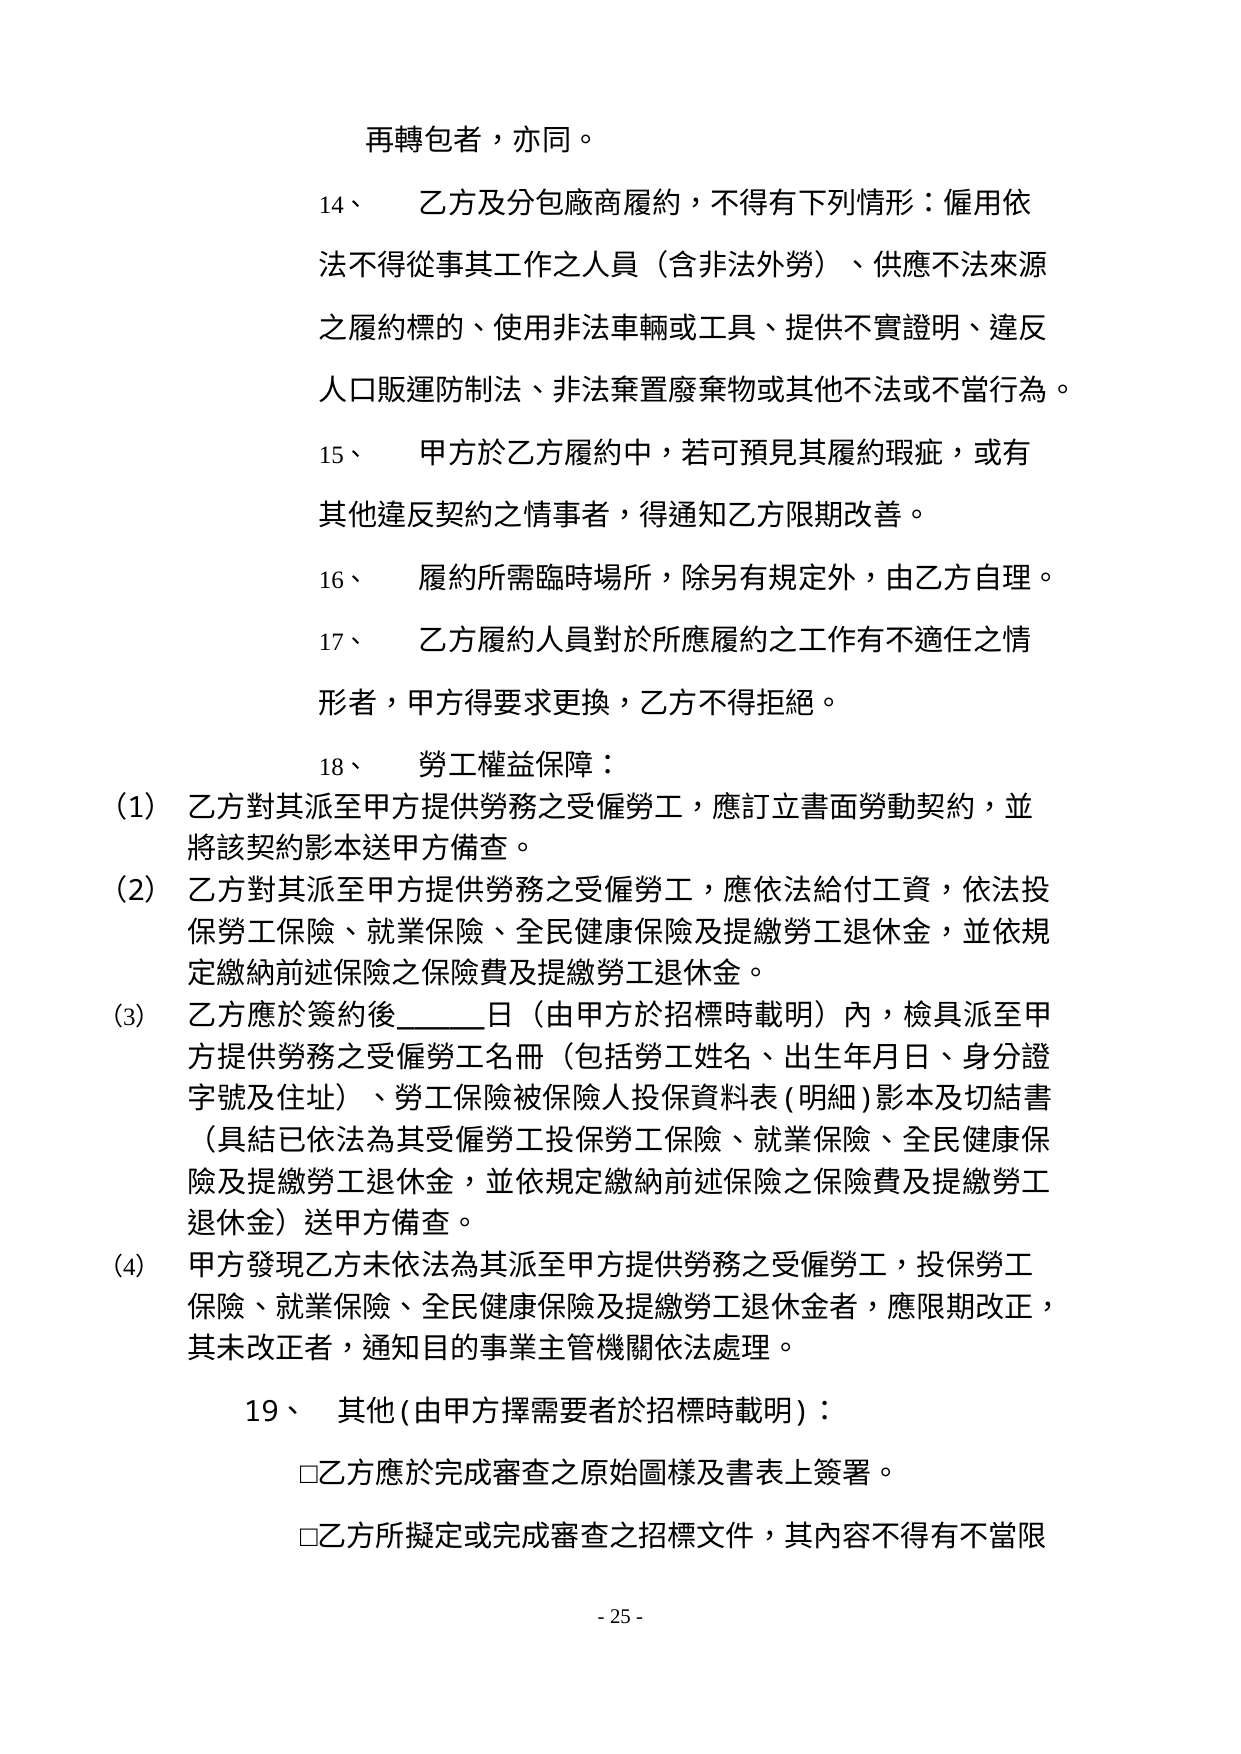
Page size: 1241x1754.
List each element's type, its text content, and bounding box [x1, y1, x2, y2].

list 乙方對其派至甲方提供勞務之受僱勞工，應依法給付工資，依法投保勞工保險、就業保險、全民健康保險及提繳勞工退休金，並依規定繳納前述保險之保險費及提繳勞工退休金。 [98, 867, 1053, 992]
text □乙方應於完成審查之原始圖樣及書表上簽署。 [300, 1429, 1053, 1492]
list 乙方履約人員對於所應履約之工作有不適任之情形者，甲方得要求更換，乙方不得拒絕。 [319, 596, 1053, 721]
list 甲方發現乙方未依法為其派至甲方提供勞務之受僱勞工，投保勞工保險、就業保險、全民健康保險及提繳勞工退休金者，應限期改正，其未改正者，通知目的事業主管機關依法處理。 [98, 1242, 1053, 1367]
list 履約所需臨時場所，除另有規定外，由乙方自理。 [319, 534, 1053, 596]
list 再轉包者，亦同。 [291, 96, 1053, 159]
list 其他(由甲方擇需要者於招標時載明)： [244, 1367, 1053, 1429]
list 甲方於乙方履約中，若可預見其履約瑕疵，或有其他違反契約之情事者，得通知乙方限期改善。 [319, 409, 1053, 534]
list 乙方對其派至甲方提供勞務之受僱勞工，應訂立書面勞動契約，並將該契約影本送甲方備查。 [98, 784, 1053, 867]
list 乙方及分包廠商履約，不得有下列情形：僱用依法不得從事其工作之人員（含非法外勞）、供應不法來源之履約標的、使用非法車輛或工具、提供不實證明、違反人口販運防制法、非法棄置廢棄物或其他不法或不當行為。 [319, 159, 1053, 409]
list 乙方應於簽約後_____日（由甲方於招標時載明）內，檢具派至甲方提供勞務之受僱勞工名冊（包括勞工姓名、出生年月日、身分證字號及住址）、勞工保險被保險人投保資料表(明細)影本及切結書（具結已依法為其受僱勞工投保勞工保險、就業保險、全民健康保險及提繳勞工退休金，並依規定繳納前述保險之保險費及提繳勞工退休金）送甲方備查。 [98, 992, 1053, 1242]
text □乙方所擬定或完成審查之招標文件，其內容不得有不當限 [300, 1492, 1053, 1554]
list 勞工權益保障： [319, 721, 1053, 784]
